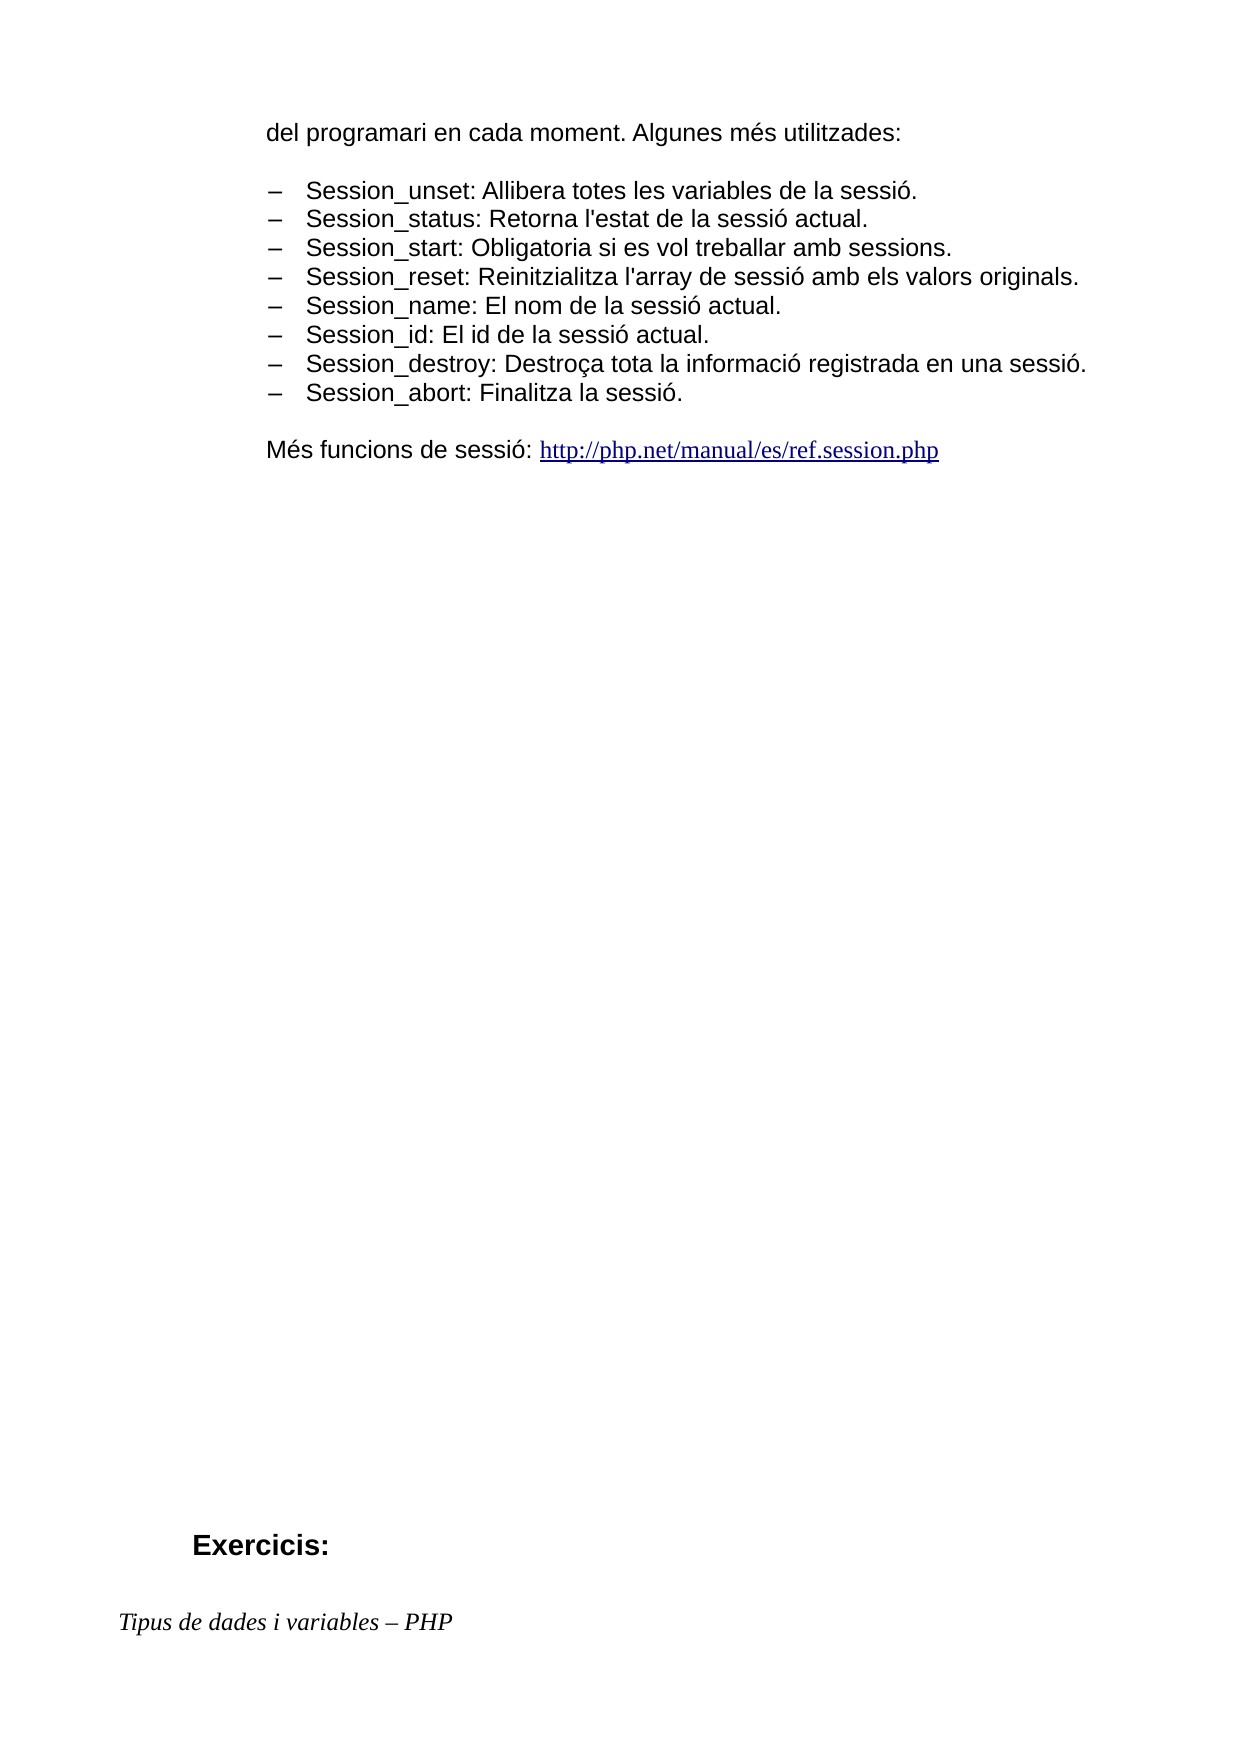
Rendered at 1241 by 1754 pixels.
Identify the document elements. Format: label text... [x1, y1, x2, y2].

list Session_id: El id de la sessió actual. [268, 320, 1122, 349]
list Session_status: Retorna l'estat de la sessió actual. [268, 204, 1122, 233]
text del programari en cada moment. Algunes més utilitzades: [118, 118, 1122, 147]
text Exercicis: [118, 1528, 1122, 1561]
list Session_start: Obligatoria si es vol treballar amb sessions. [268, 233, 1122, 262]
text Més funcions de sessió: http://php.net/manual/es/ref.session.php [118, 435, 1122, 464]
list Session_destroy: Destroça tota la informació registrada en una sessió. [268, 349, 1122, 378]
list Session_unset: Allibera totes les variables de la sessió. [268, 176, 1122, 204]
list Session_name: El nom de la sessió actual. [268, 291, 1122, 320]
list Session_reset: Reinitzialitza l'array de sessió amb els valors originals. [268, 262, 1122, 291]
list Session_abort: Finalitza la sessió. [268, 378, 1122, 406]
